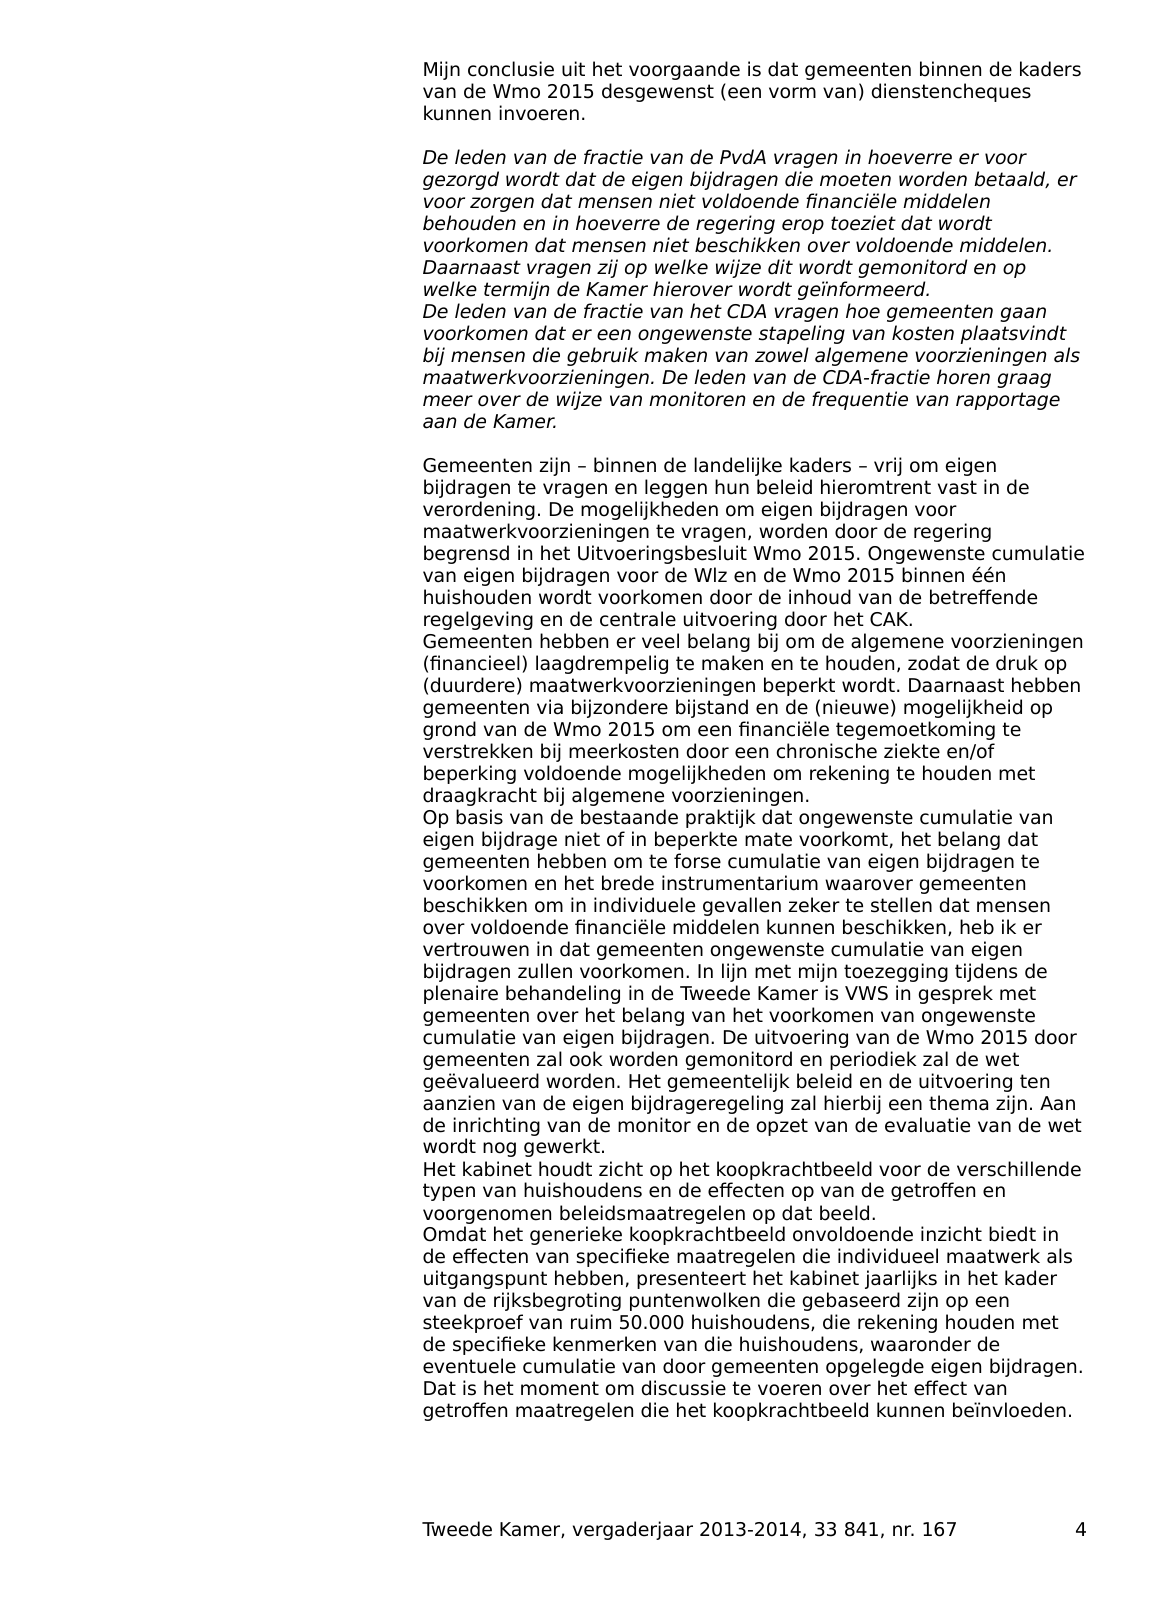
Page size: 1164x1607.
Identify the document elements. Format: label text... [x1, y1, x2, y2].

text Gemeenten zijn – binnen de landelijke kaders – vrij om eigen bijdragen te vragen en leggen hun beleid hieromtrent vast in de verordening. De mogelijkheden om eigen bijdragen voor maatwerkvoorzieningen te vragen, worden door de regering begrensd in het Uitvoeringsbesluit Wmo 2015. Ongewenste cumulatie van eigen bijdragen voor de Wlz en de Wmo 2015 binnen één huishouden wordt voorkomen door de inhoud van de betreffende regelgeving en de centrale uitvoering door het CAK. [422, 455, 1087, 631]
text Mijn conclusie uit het voorgaande is dat gemeenten binnen de kaders van de Wmo 2015 desgewenst (een vorm van) dienstencheques kunnen invoeren. [422, 59, 1087, 125]
text De leden van de fractie van het CDA vragen hoe gemeenten gaan voorkomen dat er een ongewenste stapeling van kosten plaatsvindt bij mensen die gebruik maken van zowel algemene voorzieningen als maatwerkvoorzieningen. De leden van de CDA-fractie horen graag meer over de wijze van monitoren en de frequentie van rapportage aan de Kamer. [422, 301, 1087, 433]
text Omdat het generieke koopkrachtbeeld onvoldoende inzicht biedt in de effecten van specifieke maatregelen die individueel maatwerk als uitgangspunt hebben, presenteert het kabinet jaarlijks in het kader van de rijksbegroting puntenwolken die gebaseerd zijn op een steekproef van ruim 50.000 huishoudens, die rekening houden met de specifieke kenmerken van die huishoudens, waaronder de eventuele cumulatie van door gemeenten opgelegde eigen bijdragen. Dat is het moment om discussie te voeren over het effect van getroffen maatregelen die het koopkrachtbeeld kunnen beïnvloeden. [422, 1224, 1087, 1422]
text Gemeenten hebben er veel belang bij om de algemene voorzieningen (financieel) laagdrempelig te maken en te houden, zodat de druk op (duurdere) maatwerkvoorzieningen beperkt wordt. Daarnaast hebben gemeenten via bijzondere bijstand en de (nieuwe) mogelijkheid op grond van de Wmo 2015 om een financiële tegemoetkoming te verstrekken bij meerkosten door een chronische ziekte en/of beperking voldoende mogelijkheden om rekening te houden met draagkracht bij algemene voorzieningen. [422, 631, 1087, 807]
text Op basis van de bestaande praktijk dat ongewenste cumulatie van eigen bijdrage niet of in beperkte mate voorkomt, het belang dat gemeenten hebben om te forse cumulatie van eigen bijdragen te voorkomen en het brede instrumentarium waarover gemeenten beschikken om in individuele gevallen zeker te stellen dat mensen over voldoende financiële middelen kunnen beschikken, heb ik er vertrouwen in dat gemeenten ongewenste cumulatie van eigen bijdragen zullen voorkomen. In lijn met mijn toezegging tijdens de plenaire behandeling in de Tweede Kamer is VWS in gesprek met gemeenten over het belang van het voorkomen van ongewenste cumulatie van eigen bijdragen. De uitvoering van de Wmo 2015 door gemeenten zal ook worden gemonitord en periodiek zal de wet geëvalueerd worden. Het gemeentelijk beleid en de uitvoering ten aanzien van de eigen bijdrageregeling zal hierbij een thema zijn. Aan de inrichting van de monitor en de opzet van de evaluatie van de wet wordt nog gewerkt. [422, 807, 1087, 1158]
text Het kabinet houdt zicht op het koopkrachtbeeld voor de verschillende typen van huishoudens en de effecten op van de getroffen en voorgenomen beleidsmaatregelen op dat beeld. [422, 1158, 1087, 1224]
text De leden van de fractie van de PvdA vragen in hoeverre er voor gezorgd wordt dat de eigen bijdragen die moeten worden betaald, er voor zorgen dat mensen niet voldoende financiële middelen behouden en in hoeverre de regering erop toeziet dat wordt voorkomen dat mensen niet beschikken over voldoende middelen. Daarnaast vragen zij op welke wijze dit wordt gemonitord en op welke termijn de Kamer hierover wordt geïnformeerd. [422, 147, 1087, 301]
